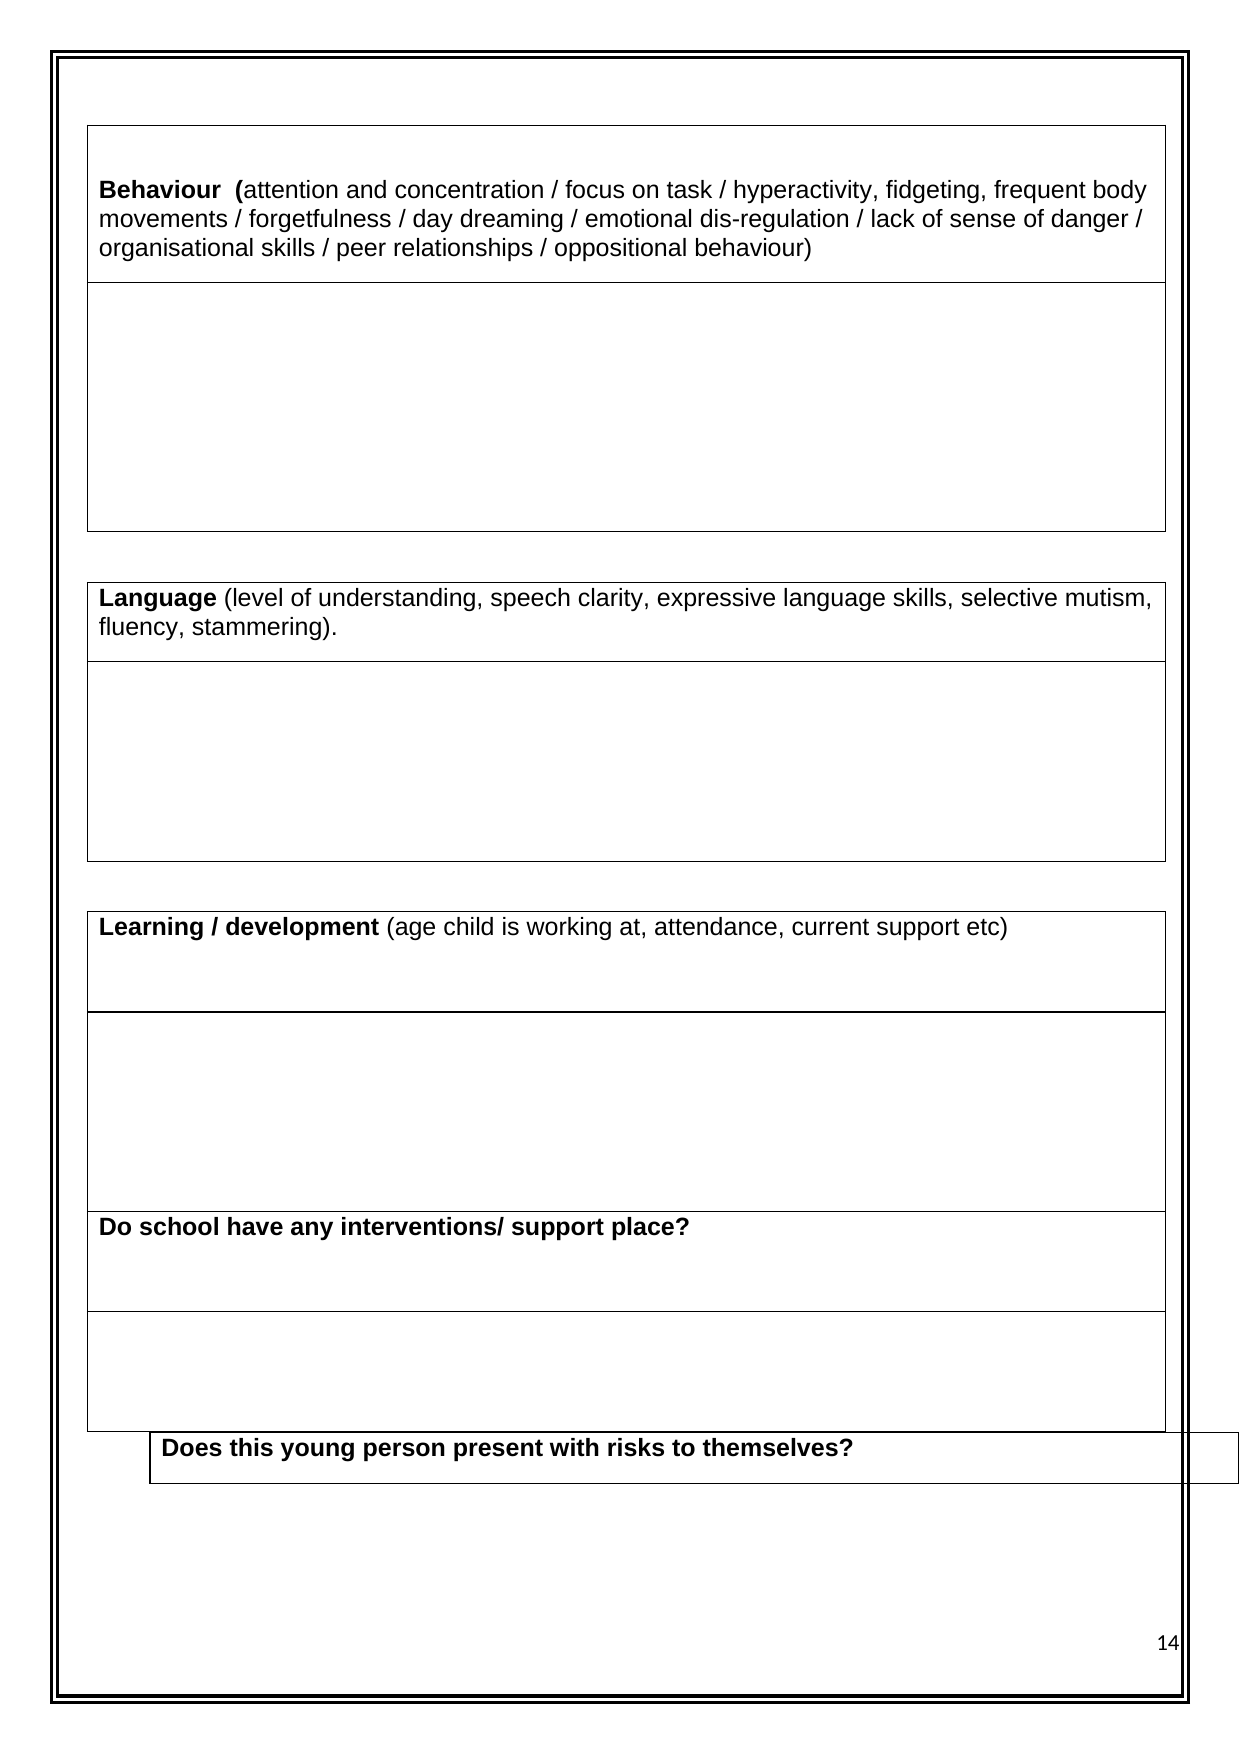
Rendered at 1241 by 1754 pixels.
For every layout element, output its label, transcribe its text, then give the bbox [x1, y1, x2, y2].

table_header Language (level of understanding, speech clarity, expressive language skills, selective mutism, fluency, stammering). [88, 583, 1165, 661]
table_header Does this young person present with risks to themselves? [151, 1433, 1181, 1483]
table_header Learning / development (age child is working at, attendance, current support etc) [88, 912, 1165, 1011]
table_cell Do school have any interventions/ support place? [88, 1212, 1165, 1311]
table_cell [88, 283, 1165, 531]
table_cell [88, 662, 1165, 861]
table_header Behaviour (attention and concentration / focus on task / hyperactivity, fidgeting, frequent body movements / forgetfulness / day dreaming / emotional dis-regulation / lack of sense of danger / organisational skills / peer relationships / oppositional behaviour) [88, 126, 1165, 282]
table_header [1190, 1433, 1238, 1483]
table_cell [88, 1312, 1165, 1431]
table_cell [88, 1013, 1165, 1211]
